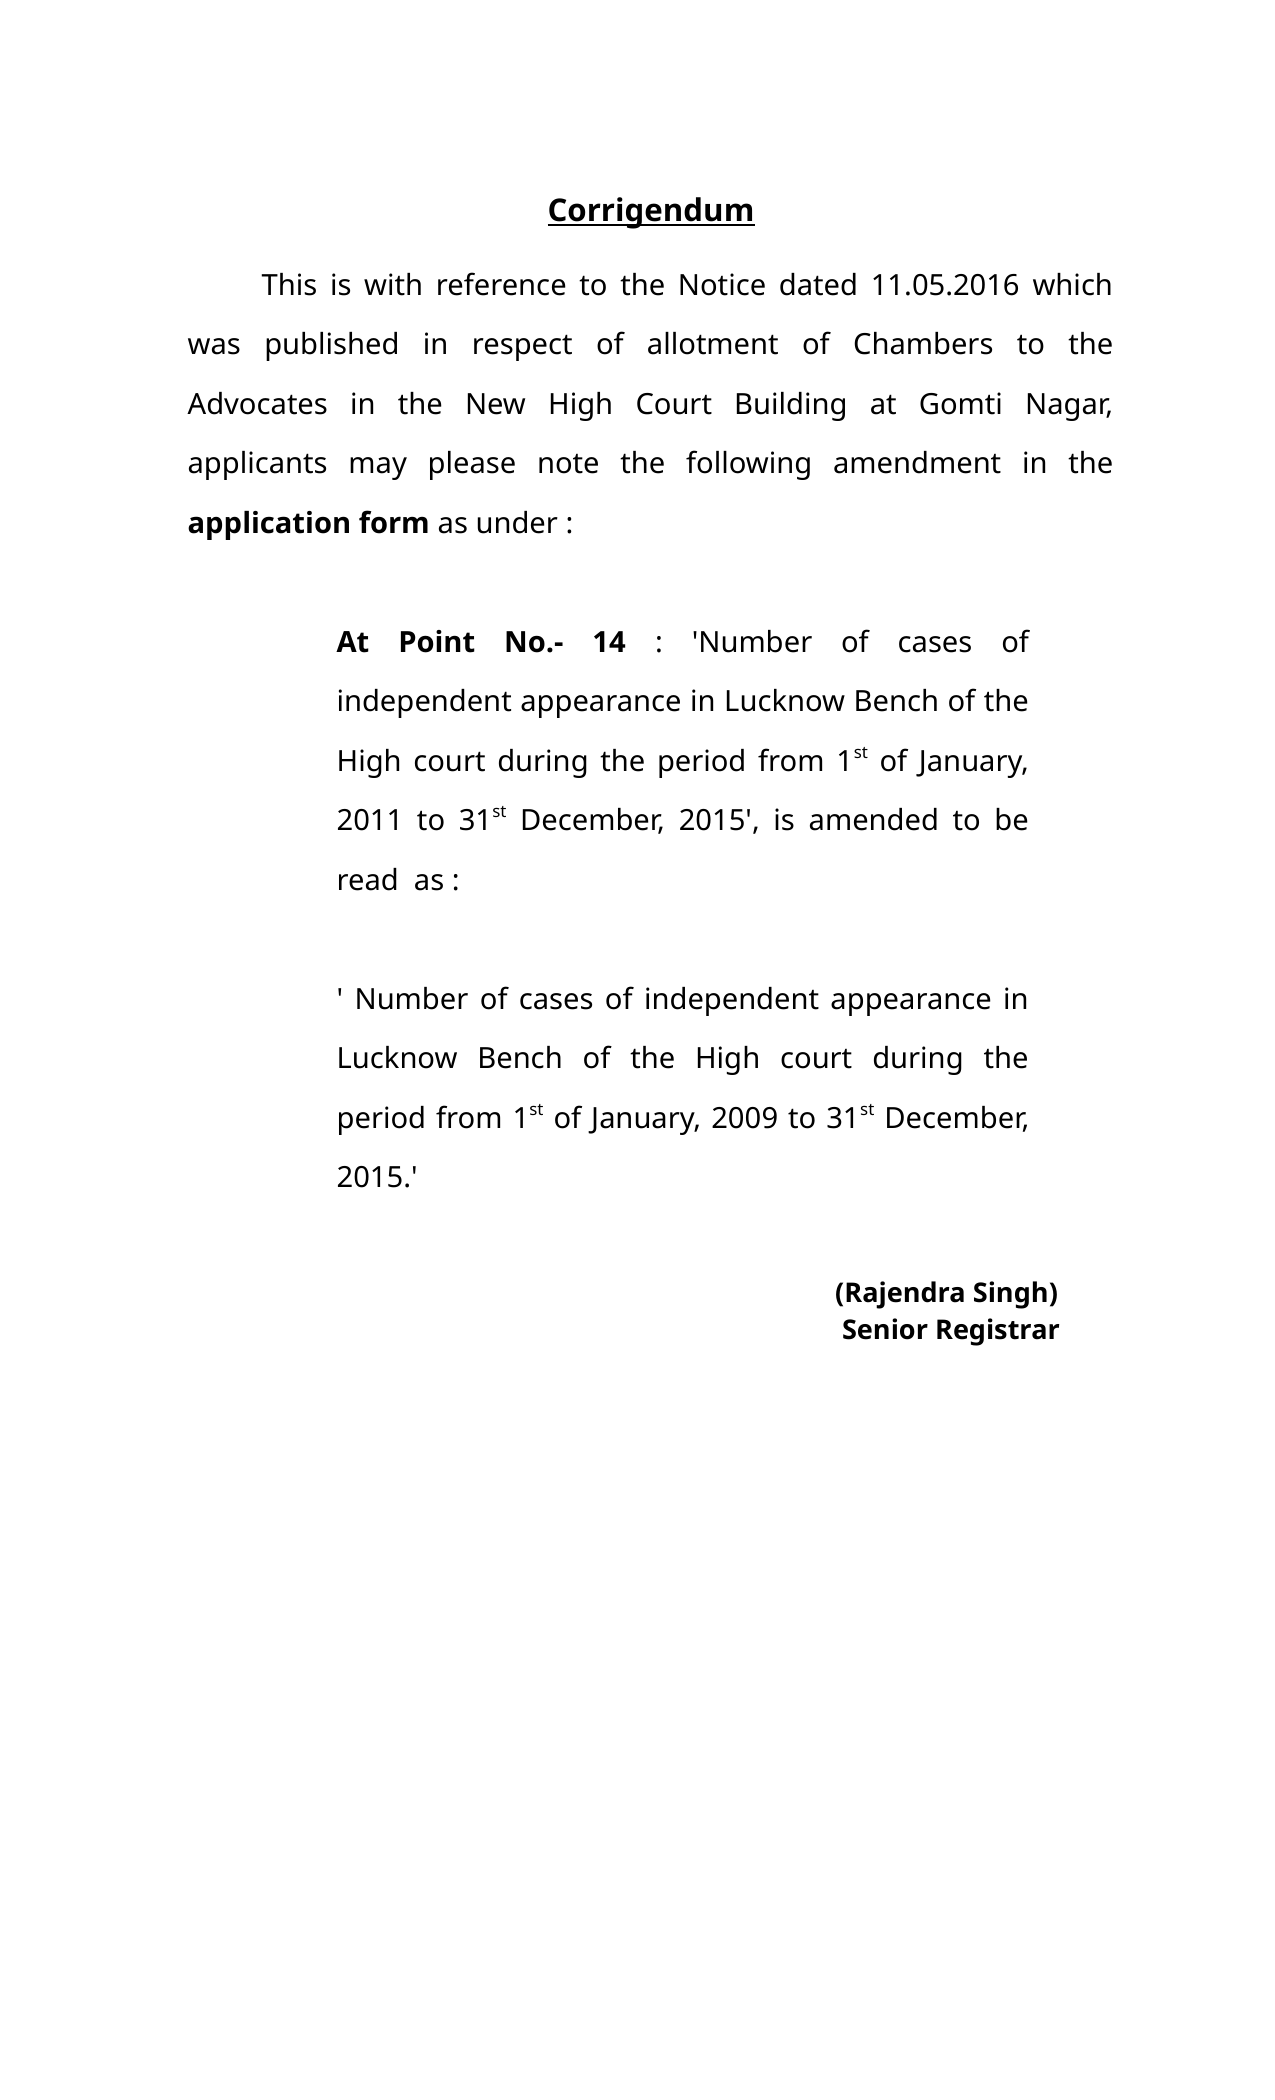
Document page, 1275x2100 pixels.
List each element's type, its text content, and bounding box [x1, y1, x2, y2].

text Corrigendum [187, 187, 1114, 230]
text This is with reference to the Notice dated 11.05.2016 which was published in respect of allotment of Chambers to the Advocates in the New High Court Building at Gomti Nagar, applicants may please note the following amendment in the application form as under : [187, 264, 1114, 542]
text Senior Registrar [187, 1310, 1114, 1347]
list ' Number of cases of independent appearance in Lucknow Bench of the High court during the period from 1st of January, 2009 to 31st December, 2015.' [299, 978, 1029, 1196]
list At Point No.- 14 : 'Number of cases of independent appearance in Lucknow Bench of the High court during the period from 1st of January, 2011 to 31st December, 2015', is amended to be read as : [299, 621, 1029, 899]
text (Rajendra Singh) [0, 1273, 1114, 1310]
